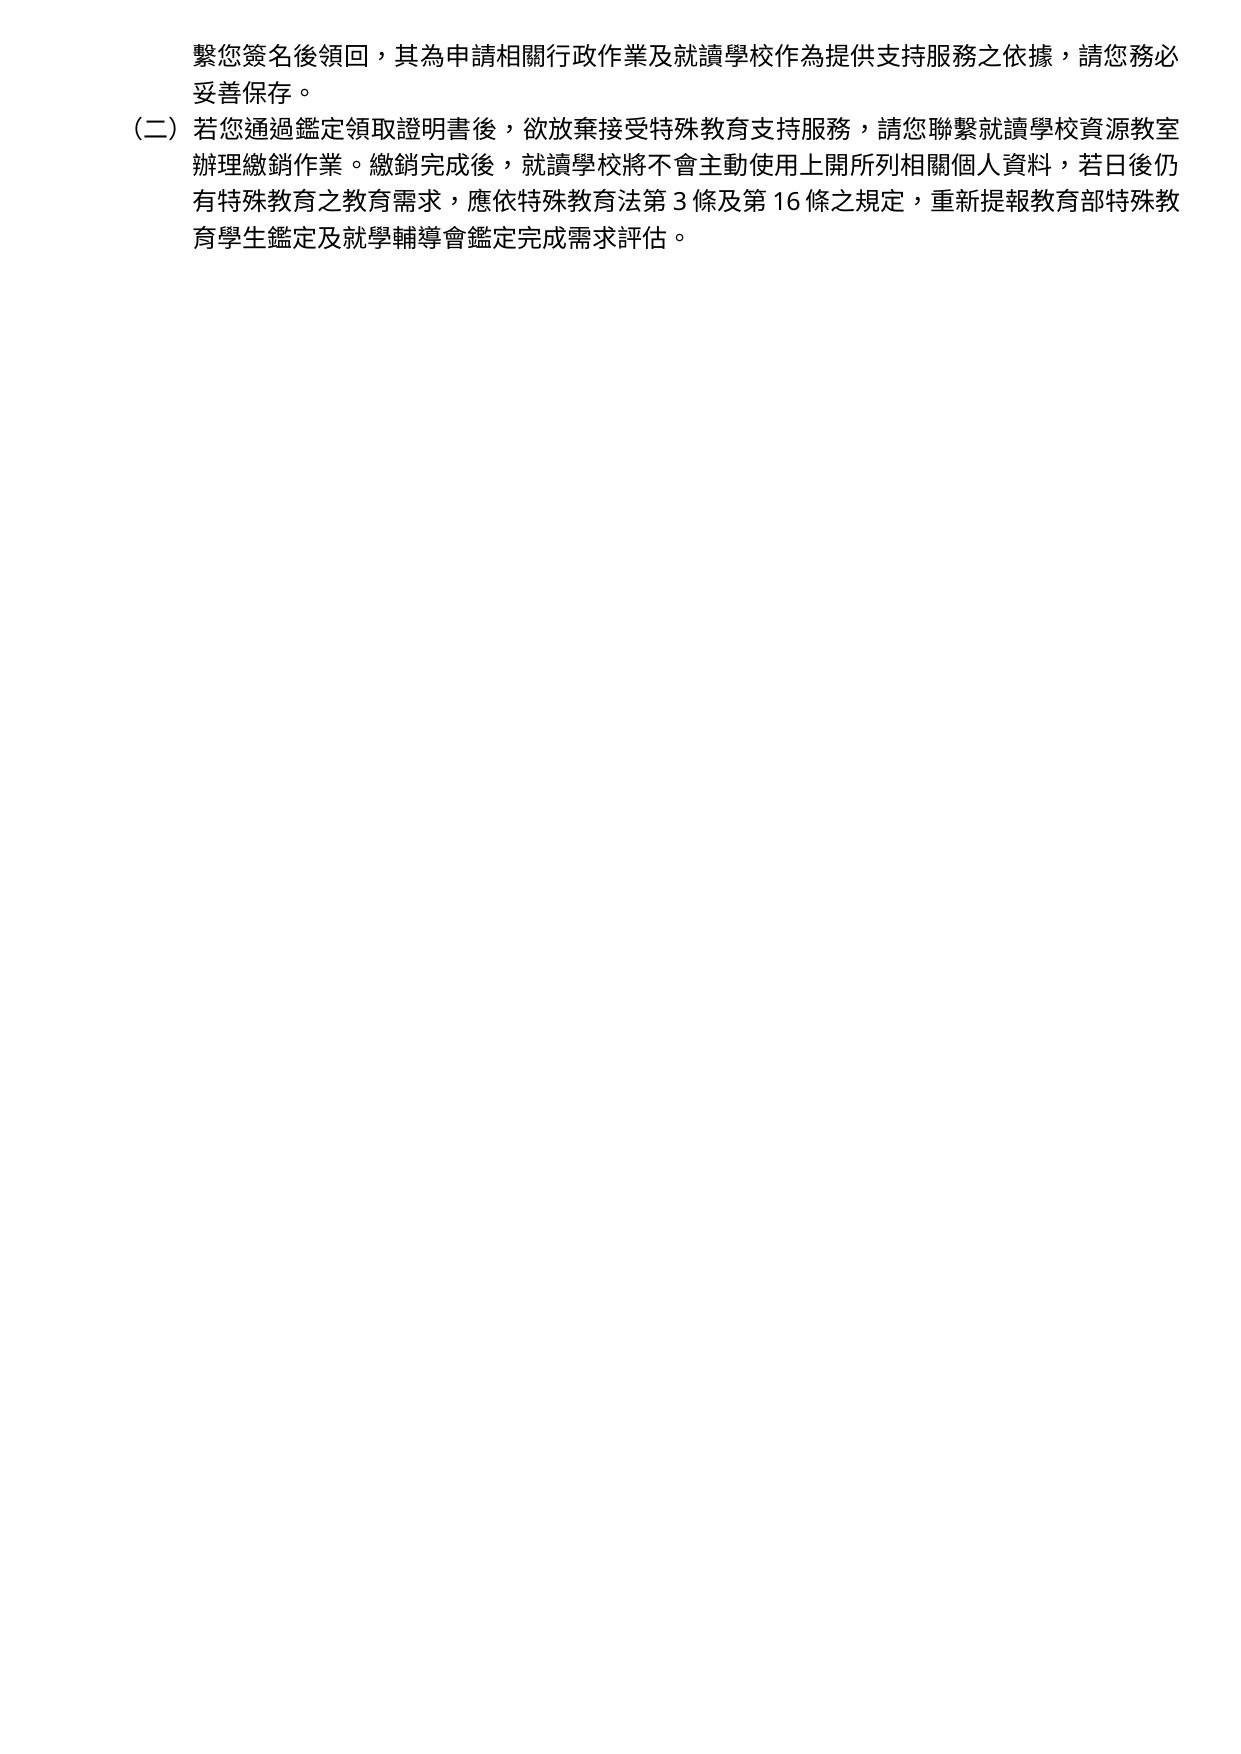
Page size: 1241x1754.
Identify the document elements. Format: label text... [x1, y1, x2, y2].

text （二）若您通過鑑定領取證明書後，欲放棄接受特殊教育支持服務，請您聯繫就讀學校資源教室辦理繳銷作業。繳銷完成後，就讀學校將不會主動使用上開所列相關個人資料，若日後仍有特殊教育之教育需求，應依特殊教育法第3條及第16條之規定，重新提報教育部特殊教育學生鑑定及就學輔導會鑑定完成需求評估。 [118, 109, 1181, 254]
text 繫您簽名後領回，其為申請相關行政作業及就讀學校作為提供支持服務之依據，請您務必妥善保存。 [118, 37, 1181, 109]
